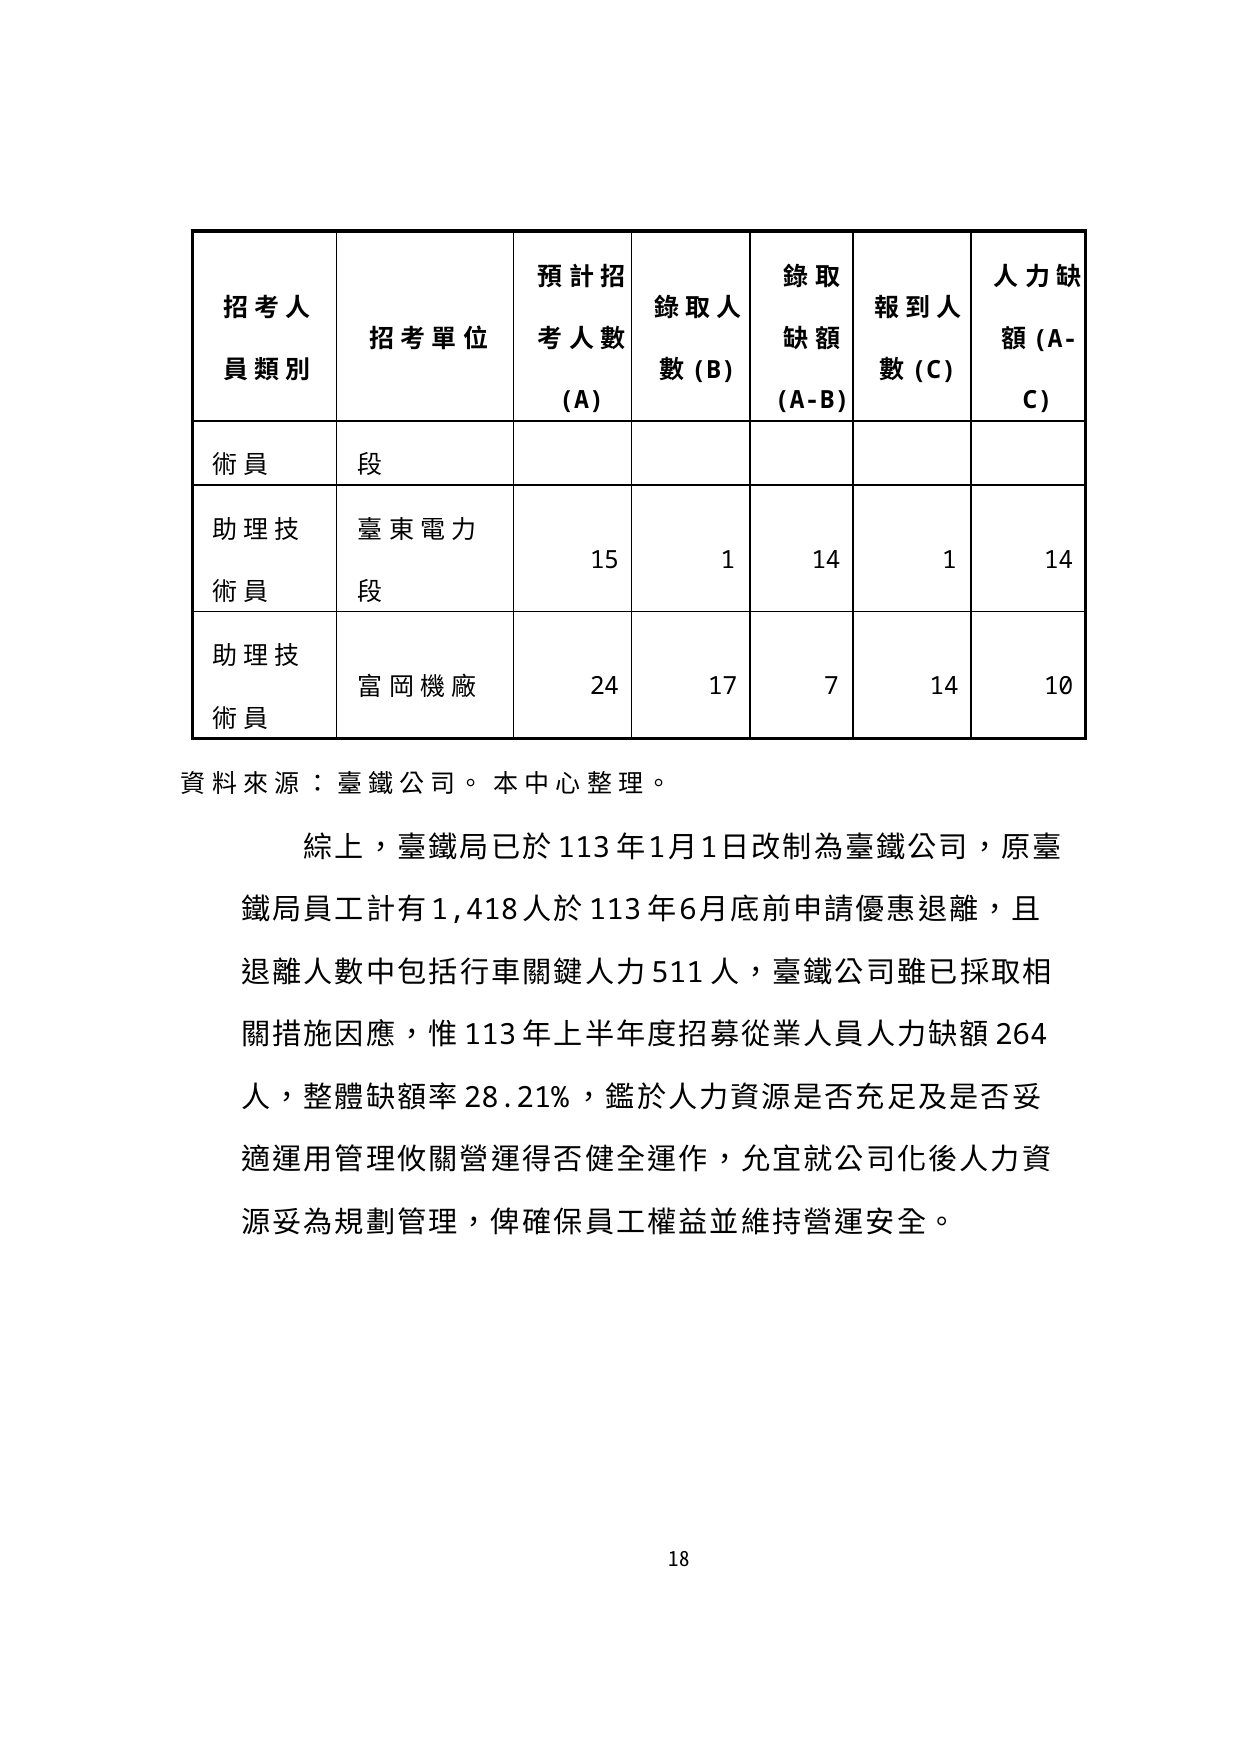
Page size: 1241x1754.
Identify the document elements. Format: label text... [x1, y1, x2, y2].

table_cell [632, 422, 749, 484]
table_header 人力缺額(A-C) [972, 233, 1084, 420]
table_header 招考單位 [337, 233, 513, 420]
table_cell 富岡機廠 [337, 612, 513, 737]
text 資料來源：臺鐵公司。本中心整理。 [177, 740, 1063, 803]
table_cell [854, 422, 970, 484]
table_cell 14 [854, 612, 970, 737]
table_cell 1 [854, 486, 970, 611]
table_header 預計招考人數(A) [514, 233, 631, 420]
table_cell 10 [972, 612, 1084, 737]
table_cell [972, 422, 1084, 484]
table_cell 14 [751, 486, 852, 611]
table_cell [514, 422, 631, 484]
table_cell 17 [632, 612, 749, 737]
table_header 錄取人數(B) [632, 233, 749, 420]
table_cell 助理技術員 [194, 486, 336, 611]
table_cell 助理技術員 [194, 612, 336, 737]
table_cell 臺東電力段 [337, 486, 513, 611]
table_cell [751, 422, 852, 484]
table_header 招考人員類別 [194, 233, 336, 420]
table_cell 術員 [194, 422, 336, 484]
table_header 報到人數(C) [854, 233, 970, 420]
table_cell 24 [514, 612, 631, 737]
text 綜上，臺鐵局已於113年1月1日改制為臺鐵公司，原臺鐵局員工計有1,418人於113年6月底前申請優惠退離，且退離人數中包括行車關鍵人力511人，臺鐵公司雖已採取相關措施因應，惟113年上半年度招募從業人員人力缺額264人，整體缺額率28.21%，鑑於人力資源是否充足及是否妥適運用管理攸關營運得否健全運作，允宜就公司化後人力資源妥為規劃管理，俾確保員工權益並維持營運安全。 [236, 803, 1063, 1240]
table_cell 段 [337, 422, 513, 484]
table_cell 7 [751, 612, 852, 737]
table_cell 15 [514, 486, 631, 611]
table_cell 1 [632, 486, 749, 611]
table_cell 14 [972, 486, 1084, 611]
table_header 錄取缺額(A-B) [751, 233, 852, 420]
